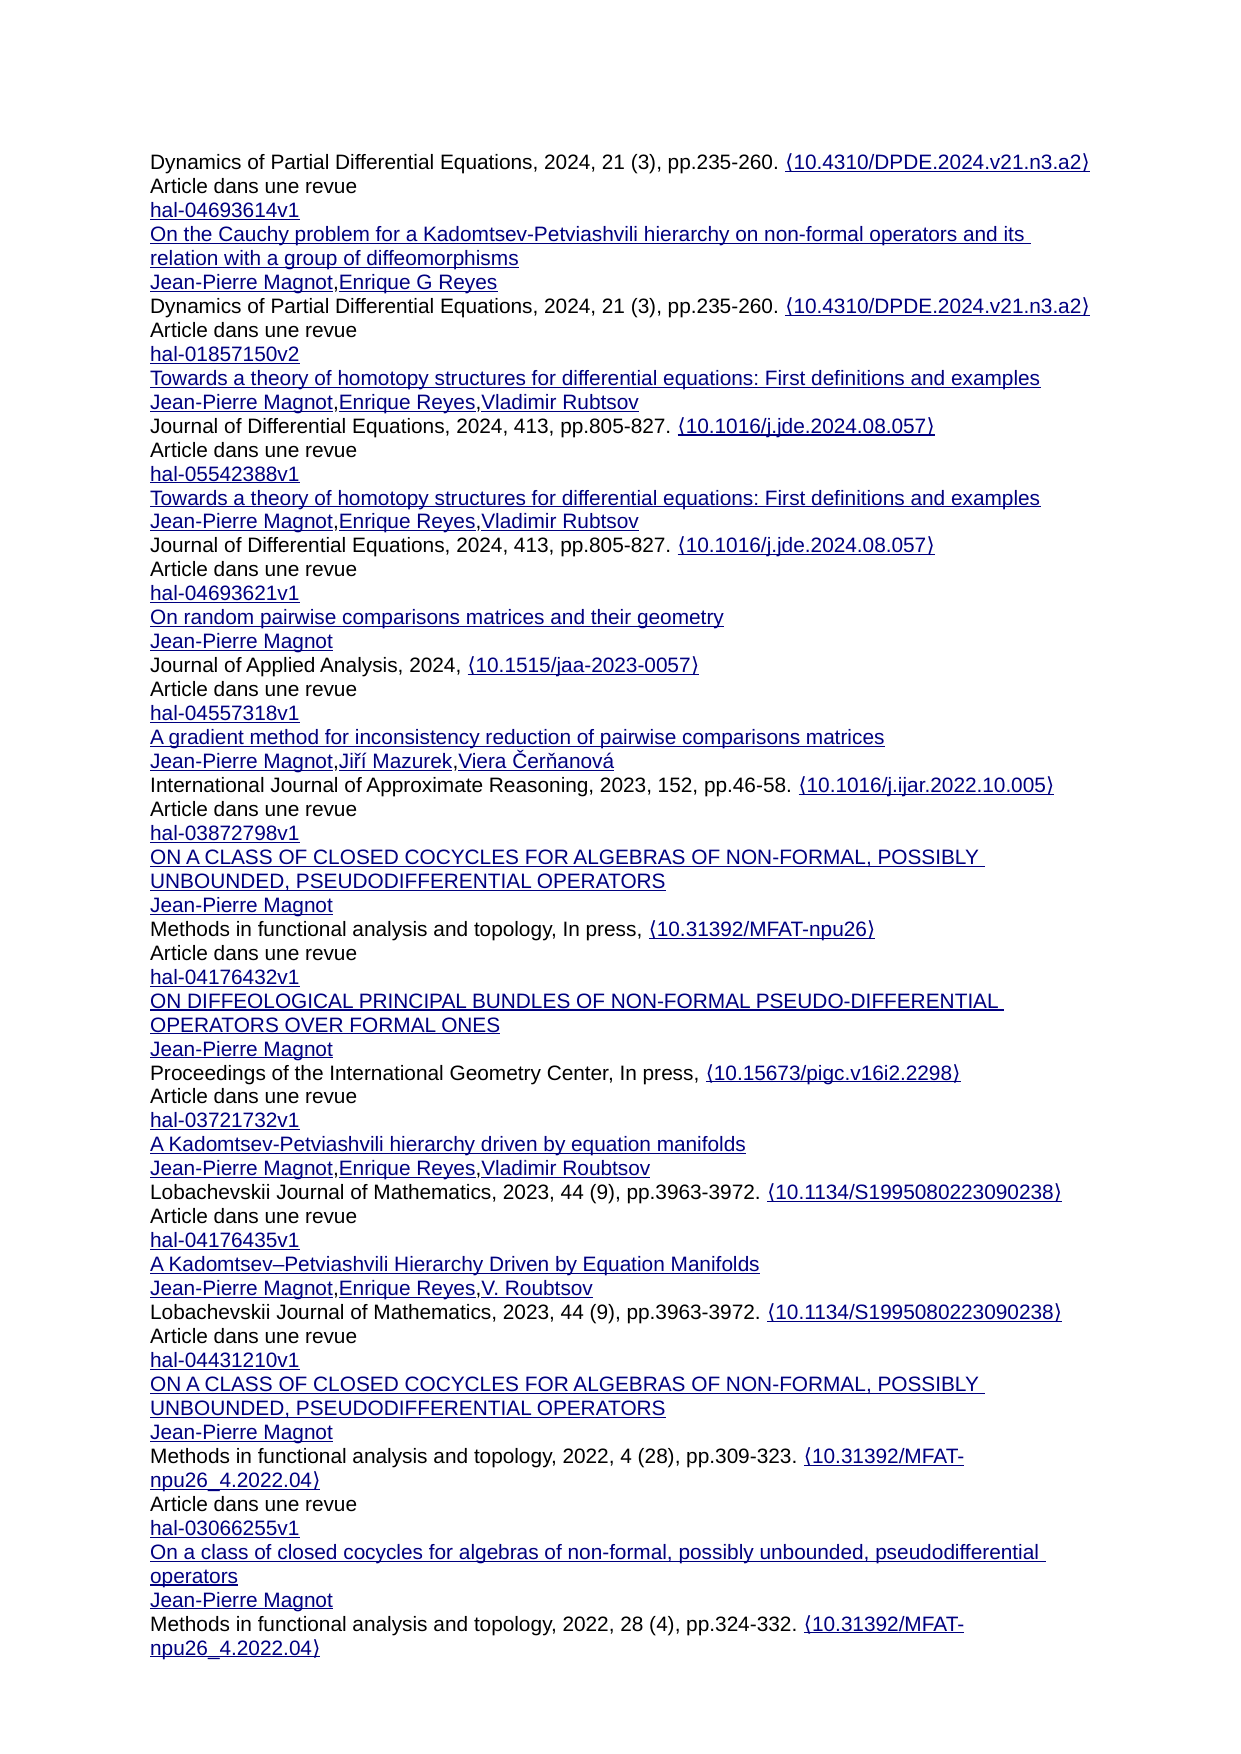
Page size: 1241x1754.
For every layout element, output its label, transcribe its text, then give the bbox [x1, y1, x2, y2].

table_cell Towards a theory of homotopy structures for differential equations: First definitions and examples Jean-Pierre Magnot,Enrique Reyes,Vladimir Rubtsov Journal of Differential Equations, 2024, 413, pp.805-827. ⟨10.1016/j.jde.2024.08.057⟩ Article dans une revue hal-04693621v1 [150, 485, 1090, 605]
table_cell Dynamics of Partial Differential Equations, 2024, 21 (3), pp.235-260. ⟨10.4310/DPDE.2024.v21.n3.a2⟩ Article dans une revue hal-04693614v1 [150, 150, 1090, 222]
table_cell A Kadomtsev-Petviashvili hierarchy driven by equation manifolds Jean-Pierre Magnot,Enrique Reyes,Vladimir Roubtsov Lobachevskii Journal of Mathematics, 2023, 44 (9), pp.3963-3972. ⟨10.1134/S1995080223090238⟩ Article dans une revue hal-04176435v1 [150, 1132, 1090, 1252]
table_cell A Kadomtsev–Petviashvili Hierarchy Driven by Equation Manifolds Jean-Pierre Magnot,Enrique Reyes,V. Roubtsov Lobachevskii Journal of Mathematics, 2023, 44 (9), pp.3963-3972. ⟨10.1134/S1995080223090238⟩ Article dans une revue hal-04431210v1 [150, 1252, 1090, 1372]
table_cell ON A CLASS OF CLOSED COCYCLES FOR ALGEBRAS OF NON-FORMAL, POSSIBLY UNBOUNDED, PSEUDODIFFERENTIAL OPERATORS Jean-Pierre Magnot Methods in functional analysis and topology, In press, ⟨10.31392/MFAT-npu26⟩ Article dans une revue hal-04176432v1 [150, 845, 1090, 988]
table_cell A gradient method for inconsistency reduction of pairwise comparisons matrices Jean-Pierre Magnot,Jiří Mazurek,Viera Čerňanová International Journal of Approximate Reasoning, 2023, 152, pp.46-58. ⟨10.1016/j.ijar.2022.10.005⟩ Article dans une revue hal-03872798v1 [150, 725, 1090, 845]
table_cell ON A CLASS OF CLOSED COCYCLES FOR ALGEBRAS OF NON-FORMAL, POSSIBLY UNBOUNDED, PSEUDODIFFERENTIAL OPERATORS Jean-Pierre Magnot Methods in functional analysis and topology, 2022, 4 (28), pp.309-323. ⟨10.31392/MFAT-npu26_4.2022.04⟩ Article dans une revue hal-03066255v1 [150, 1372, 1090, 1539]
table_cell Towards a theory of homotopy structures for differential equations: First definitions and examples Jean-Pierre Magnot,Enrique Reyes,Vladimir Rubtsov Journal of Differential Equations, 2024, 413, pp.805-827. ⟨10.1016/j.jde.2024.08.057⟩ Article dans une revue hal-05542388v1 [150, 366, 1090, 485]
table_cell On the Cauchy problem for a Kadomtsev-Petviashvili hierarchy on non-formal operators and its relation with a group of diffeomorphisms Jean-Pierre Magnot,Enrique G Reyes Dynamics of Partial Differential Equations, 2024, 21 (3), pp.235-260. ⟨10.4310/DPDE.2024.v21.n3.a2⟩ Article dans une revue hal-01857150v2 [150, 222, 1090, 366]
table_cell On a class of closed cocycles for algebras of non-formal, possibly unbounded, pseudodifferential operators Jean-Pierre Magnot Methods in functional analysis and topology, 2022, 28 (4), pp.324-332. ⟨10.31392/MFAT-npu26_4.2022.04⟩ [150, 1540, 1090, 1659]
table_cell ON DIFFEOLOGICAL PRINCIPAL BUNDLES OF NON-FORMAL PSEUDO-DIFFERENTIAL OPERATORS OVER FORMAL ONES Jean-Pierre Magnot Proceedings of the International Geometry Center, In press, ⟨10.15673/pigc.v16i2.2298⟩ Article dans une revue hal-03721732v1 [150, 989, 1090, 1132]
table_cell On random pairwise comparisons matrices and their geometry Jean-Pierre Magnot Journal of Applied Analysis, 2024, ⟨10.1515/jaa-2023-0057⟩ Article dans une revue hal-04557318v1 [150, 605, 1090, 725]
